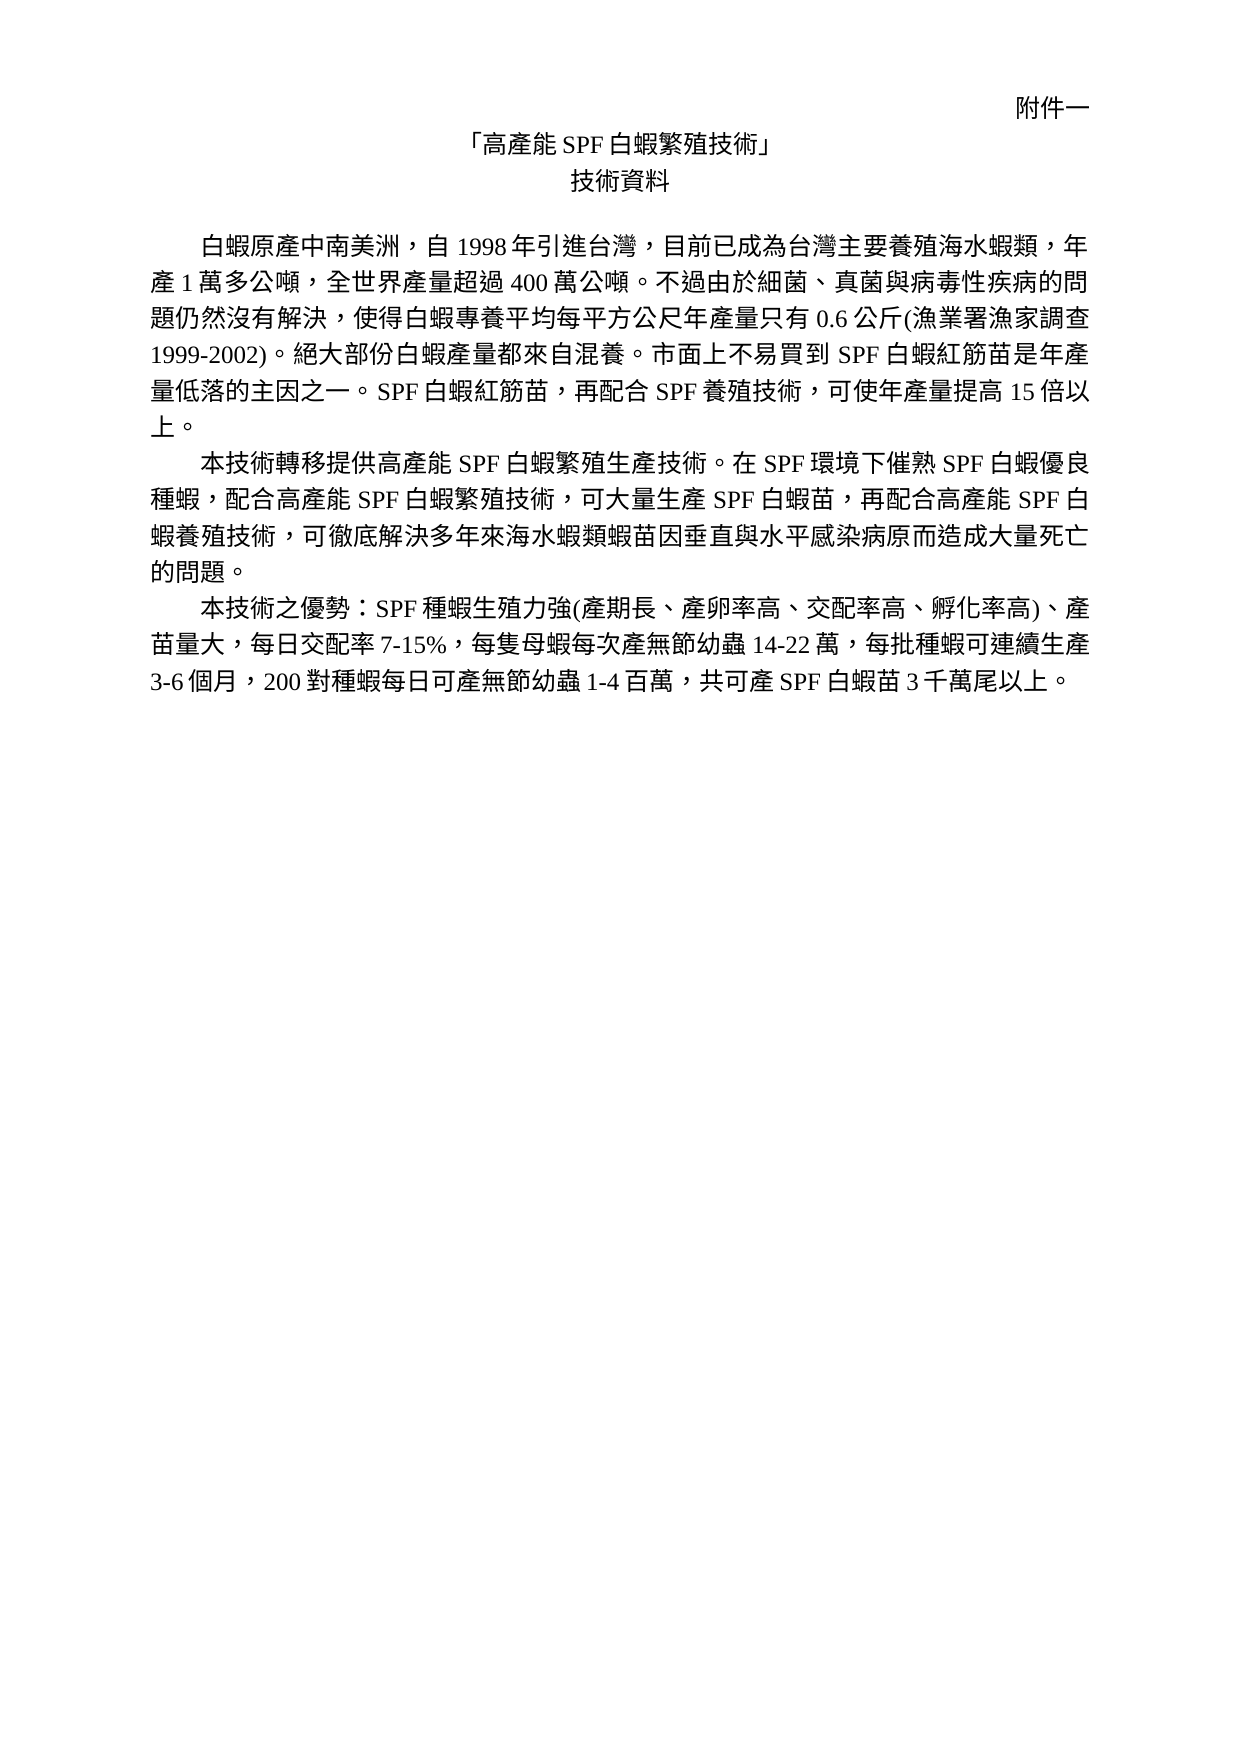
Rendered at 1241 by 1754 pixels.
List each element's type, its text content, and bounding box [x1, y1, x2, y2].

text 本技術轉移提供高產能SPF白蝦繁殖生產技術。在SPF環境下催熟SPF白蝦優良種蝦，配合高產能SPF白蝦繁殖技術，可大量生產SPF白蝦苗，再配合高產能SPF白蝦養殖技術，可徹底解決多年來海水蝦類蝦苗因垂直與水平感染病原而造成大量死亡的問題。 [150, 444, 1090, 589]
text 「高產能SPF白蝦繁殖技術」 [150, 125, 1090, 161]
text 本技術之優勢：SPF種蝦生殖力強(產期長、產卵率高、交配率高、孵化率高)、產苗量大，每日交配率7-15%，每隻母蝦每次產無節幼蟲14-22萬，每批種蝦可連續生產3-6個月，200對種蝦每日可產無節幼蟲1-4百萬，共可產SPF白蝦苗3千萬尾以上。 [150, 589, 1090, 697]
text 附件一 [150, 89, 1090, 125]
text 白蝦原產中南美洲，自1998年引進台灣，目前已成為台灣主要養殖海水蝦類，年產1萬多公噸，全世界產量超過400萬公噸。不過由於細菌、真菌與病毒性疾病的問題仍然沒有解決，使得白蝦專養平均每平方公尺年產量只有0.6公斤(漁業署漁家調查1999-2002)。絕大部份白蝦產量都來自混養。市面上不易買到SPF白蝦紅筋苗是年產量低落的主因之一。SPF白蝦紅筋苗，再配合SPF養殖技術，可使年產量提高15倍以上。 [150, 226, 1090, 444]
text 技術資料 [150, 161, 1090, 197]
